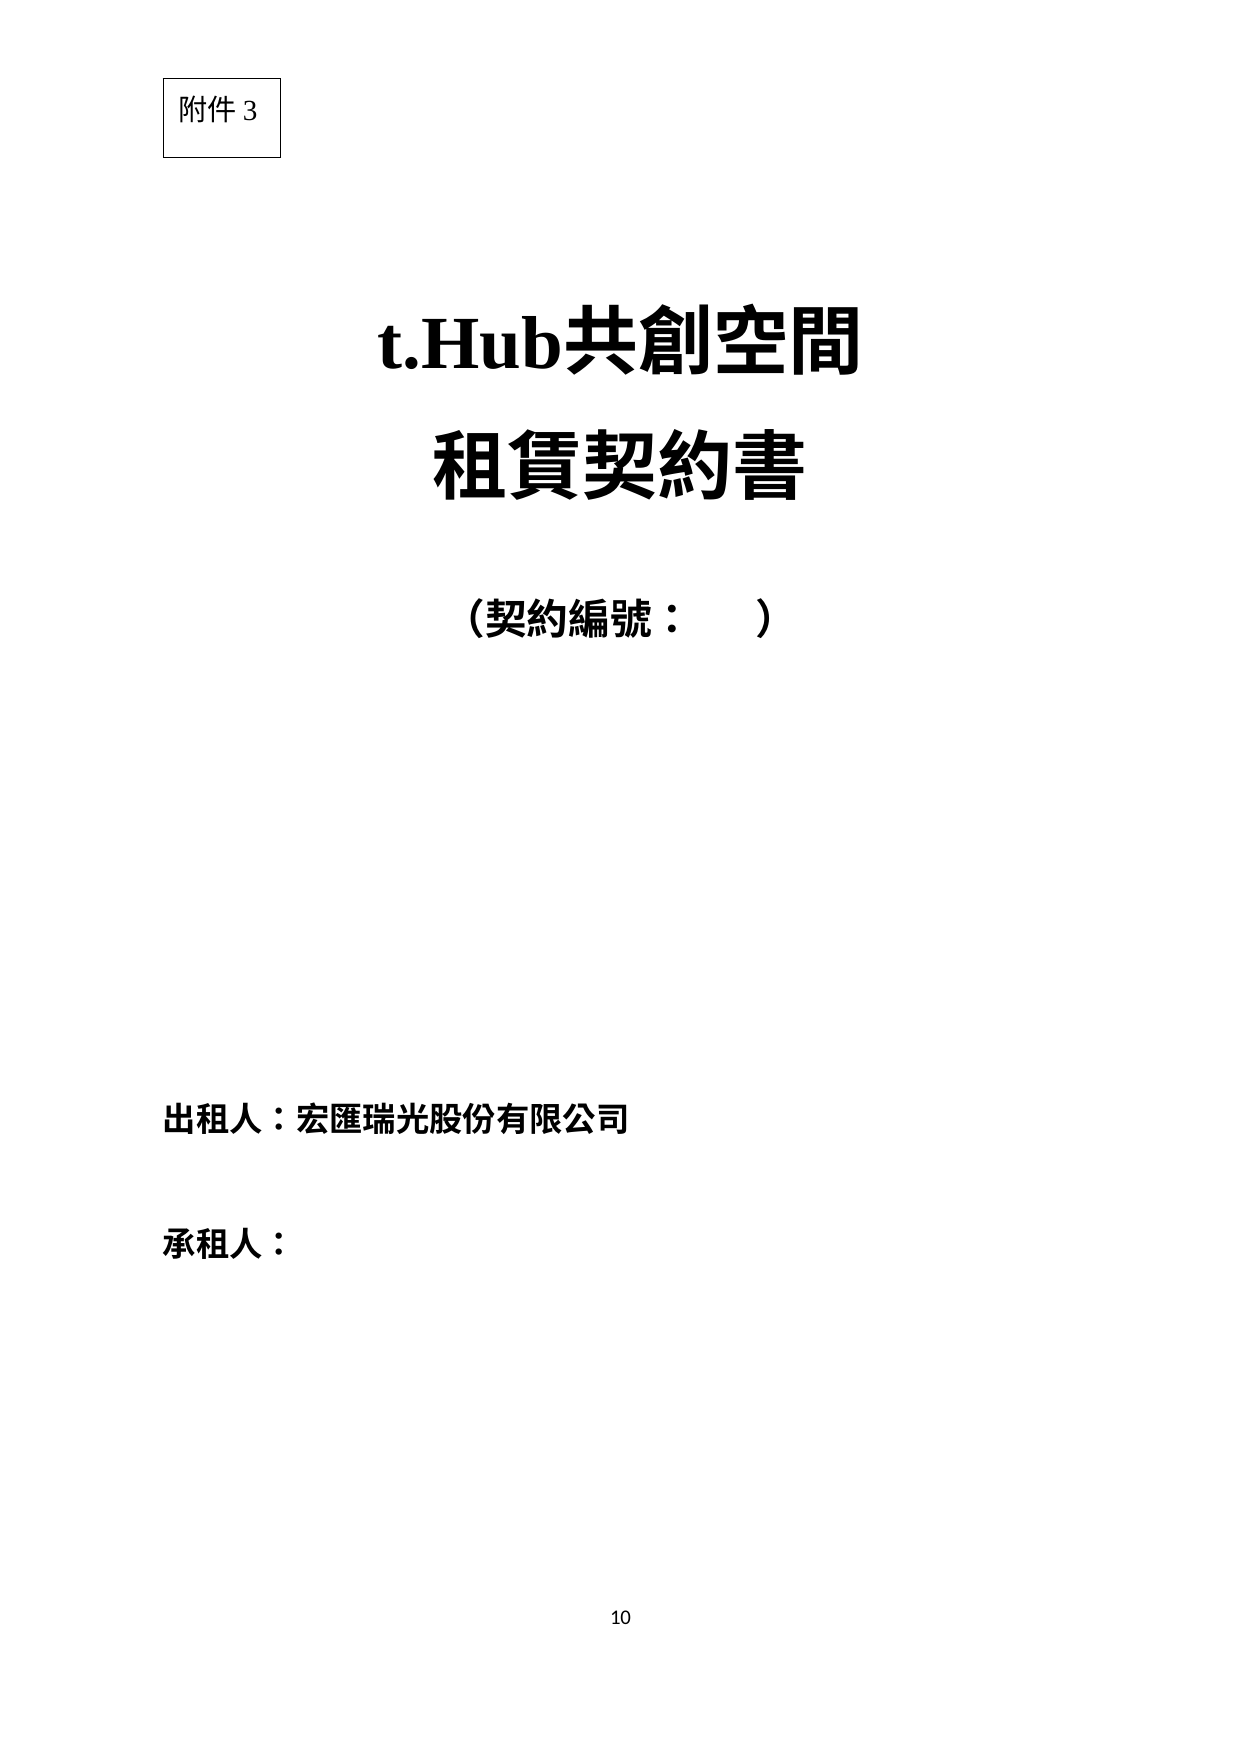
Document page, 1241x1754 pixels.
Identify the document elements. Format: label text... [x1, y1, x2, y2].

text 承租人： [162, 1200, 1078, 1262]
text （契約編號： ） [162, 575, 1078, 637]
text 出租人：宏匯瑞光股份有限公司 [162, 1075, 1078, 1137]
text 附件3 [178, 87, 265, 129]
text 租賃契約書 [162, 387, 1078, 512]
text t.Hub共創空間 [162, 262, 1078, 387]
